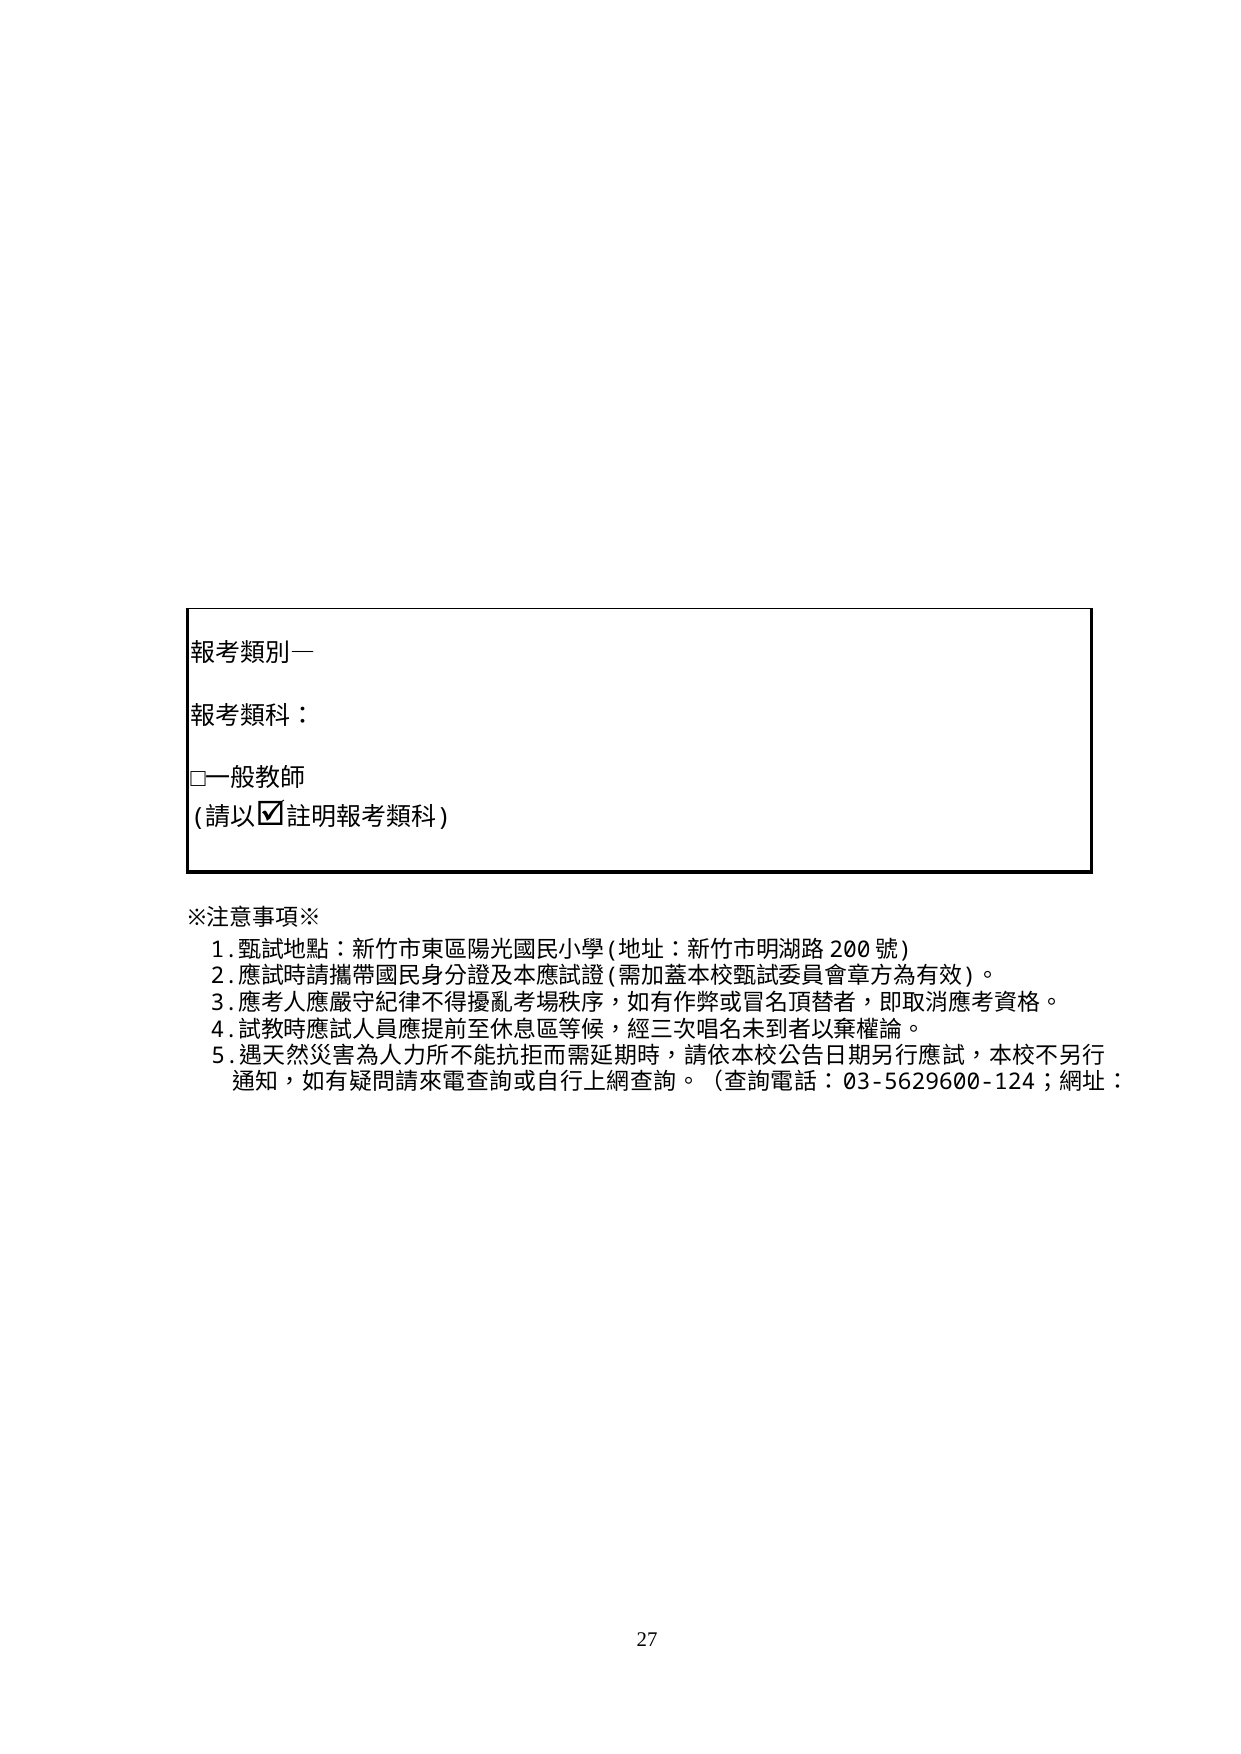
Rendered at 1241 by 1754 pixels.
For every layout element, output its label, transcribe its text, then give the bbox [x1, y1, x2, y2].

text 3.應考人應嚴守紀律不得擾亂考場秩序，如有作弊或冒名頂替者，即取消應考資格。 [187, 989, 1106, 1016]
table_cell 報考類別— 報考類科： □一般教師 (請以註明報考類科) [189, 609, 1090, 870]
text 4.試教時應試人員應提前至休息區等候，經三次唱名未到者以棄權論。 [187, 1016, 1106, 1043]
text 1.甄試地點：新竹市東區陽光國民小學(地址：新竹市明湖路200號) [187, 936, 1106, 963]
text ※注意事項※ [187, 873, 1106, 936]
text 2.應試時請攜帶國民身分證及本應試證(需加蓋本校甄試委員會章方為有效)。 [187, 963, 1106, 989]
text 5.遇天然災害為人力所不能抗拒而需延期時，請依本校公告日期另行應試，本校不另行通知，如有疑問請來電查詢或自行上網查詢。（查詢電話：03-5629600-124；網址：www.ycps.hc.edu.tw） [187, 1043, 1106, 1096]
